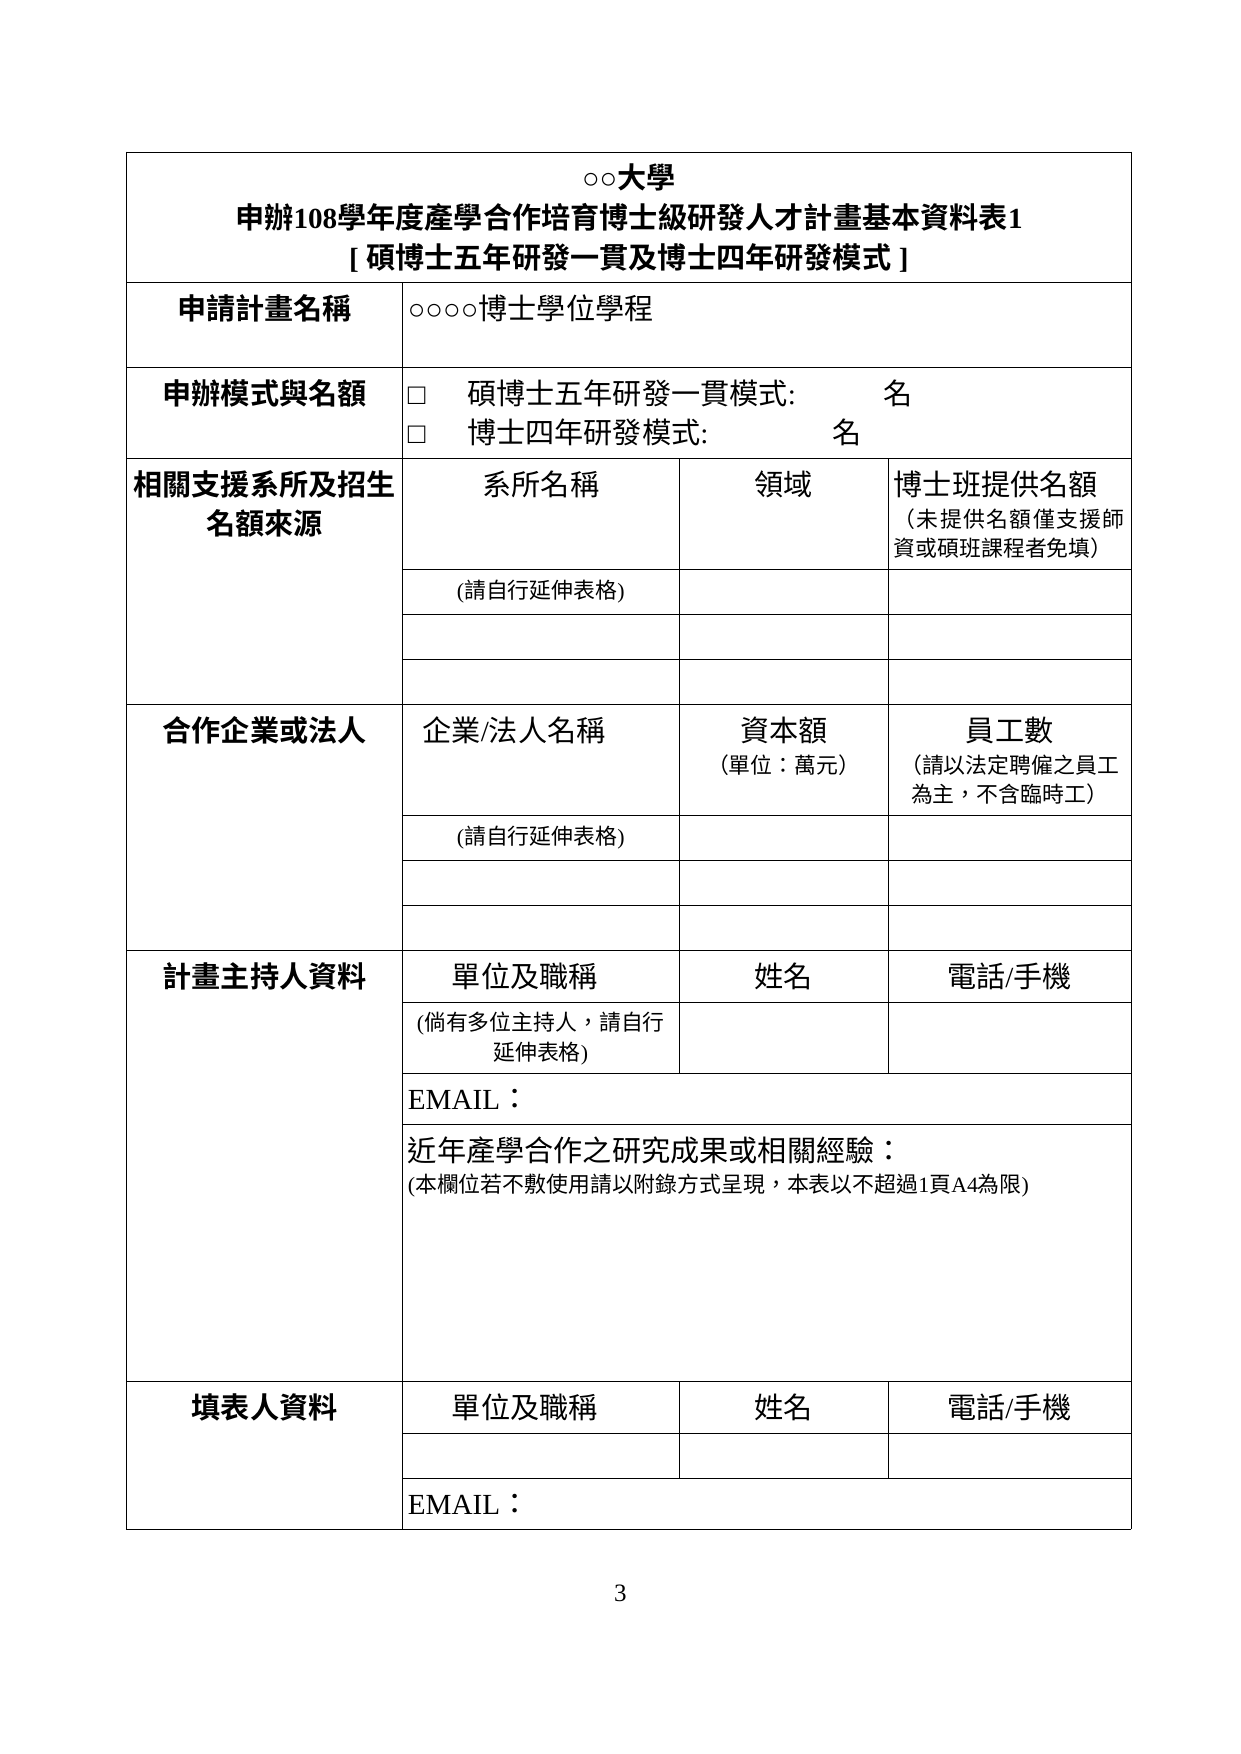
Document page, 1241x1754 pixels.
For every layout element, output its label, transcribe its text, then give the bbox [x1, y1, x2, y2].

table_cell [680, 861, 888, 905]
table_cell 企業/法人名稱 [403, 705, 679, 815]
table_cell EMAIL： [403, 1479, 1131, 1529]
table_cell 博士班提供名額 （未提供名額僅支援師資或碩班課程者免填） [889, 459, 1131, 569]
table_cell [403, 906, 679, 950]
table_cell [680, 816, 888, 860]
table_cell 合作企業或法人 [127, 705, 402, 950]
table_cell 領域 [680, 459, 888, 569]
table_cell [680, 660, 888, 704]
table_cell 電話/手機 [889, 951, 1131, 1002]
table_cell [680, 906, 888, 950]
table_cell [680, 1434, 888, 1478]
table_cell □ 碩博士五年研發一貫模式: 名 □ 博士四年研發模式: 名 [403, 368, 1131, 458]
table_cell 填表人資料 [127, 1382, 402, 1529]
table_cell 姓名 [680, 1382, 888, 1433]
table_cell 單位及職稱 [403, 951, 679, 1002]
table_cell [889, 570, 1131, 614]
table_cell 電話/手機 [889, 1382, 1131, 1433]
table_cell 相關支援系所及招生名額來源 [127, 459, 402, 704]
table_cell [680, 1003, 888, 1073]
table_cell [889, 816, 1131, 860]
table_cell (倘有多位主持人，請自行延伸表格) [403, 1003, 679, 1073]
table_cell [889, 1434, 1131, 1478]
table_cell [889, 615, 1131, 659]
table_cell [889, 1003, 1131, 1073]
table_cell [403, 1434, 679, 1478]
table_cell [889, 660, 1131, 704]
table_cell 員工數 （請以法定聘僱之員工為主，不含臨時工） [889, 705, 1131, 815]
table_cell 資本額 （單位：萬元） [680, 705, 888, 815]
table_cell 申辦模式與名額 [127, 368, 402, 458]
table_cell EMAIL： [403, 1074, 1131, 1124]
table_cell [680, 570, 888, 614]
table_cell 申請計畫名稱 [127, 283, 402, 367]
table_cell 姓名 [680, 951, 888, 1002]
table_cell 計畫主持人資料 [127, 951, 402, 1381]
table_cell [403, 861, 679, 905]
table_cell [403, 660, 679, 704]
table_cell 系所名稱 [403, 459, 679, 569]
table_cell 單位及職稱 [403, 1382, 679, 1433]
table_cell ○○○○博士學位學程 [403, 283, 1131, 367]
table_cell [889, 906, 1131, 950]
table_cell [680, 615, 888, 659]
table_cell (請自行延伸表格) [403, 816, 679, 860]
table_cell 近年產學合作之研究成果或相關經驗： (本欄位若不敷使用請以附錄方式呈現，本表以不超過1頁A4為限) [403, 1125, 1131, 1381]
table_cell [889, 861, 1131, 905]
table_cell [403, 615, 679, 659]
table_cell (請自行延伸表格) [403, 570, 679, 614]
table_header ○○大學 申辦108學年度產學合作培育博士級研發人才計畫基本資料表1 [ 碩博士五年研發一貫及博士四年研發模式 ] [127, 153, 1131, 282]
